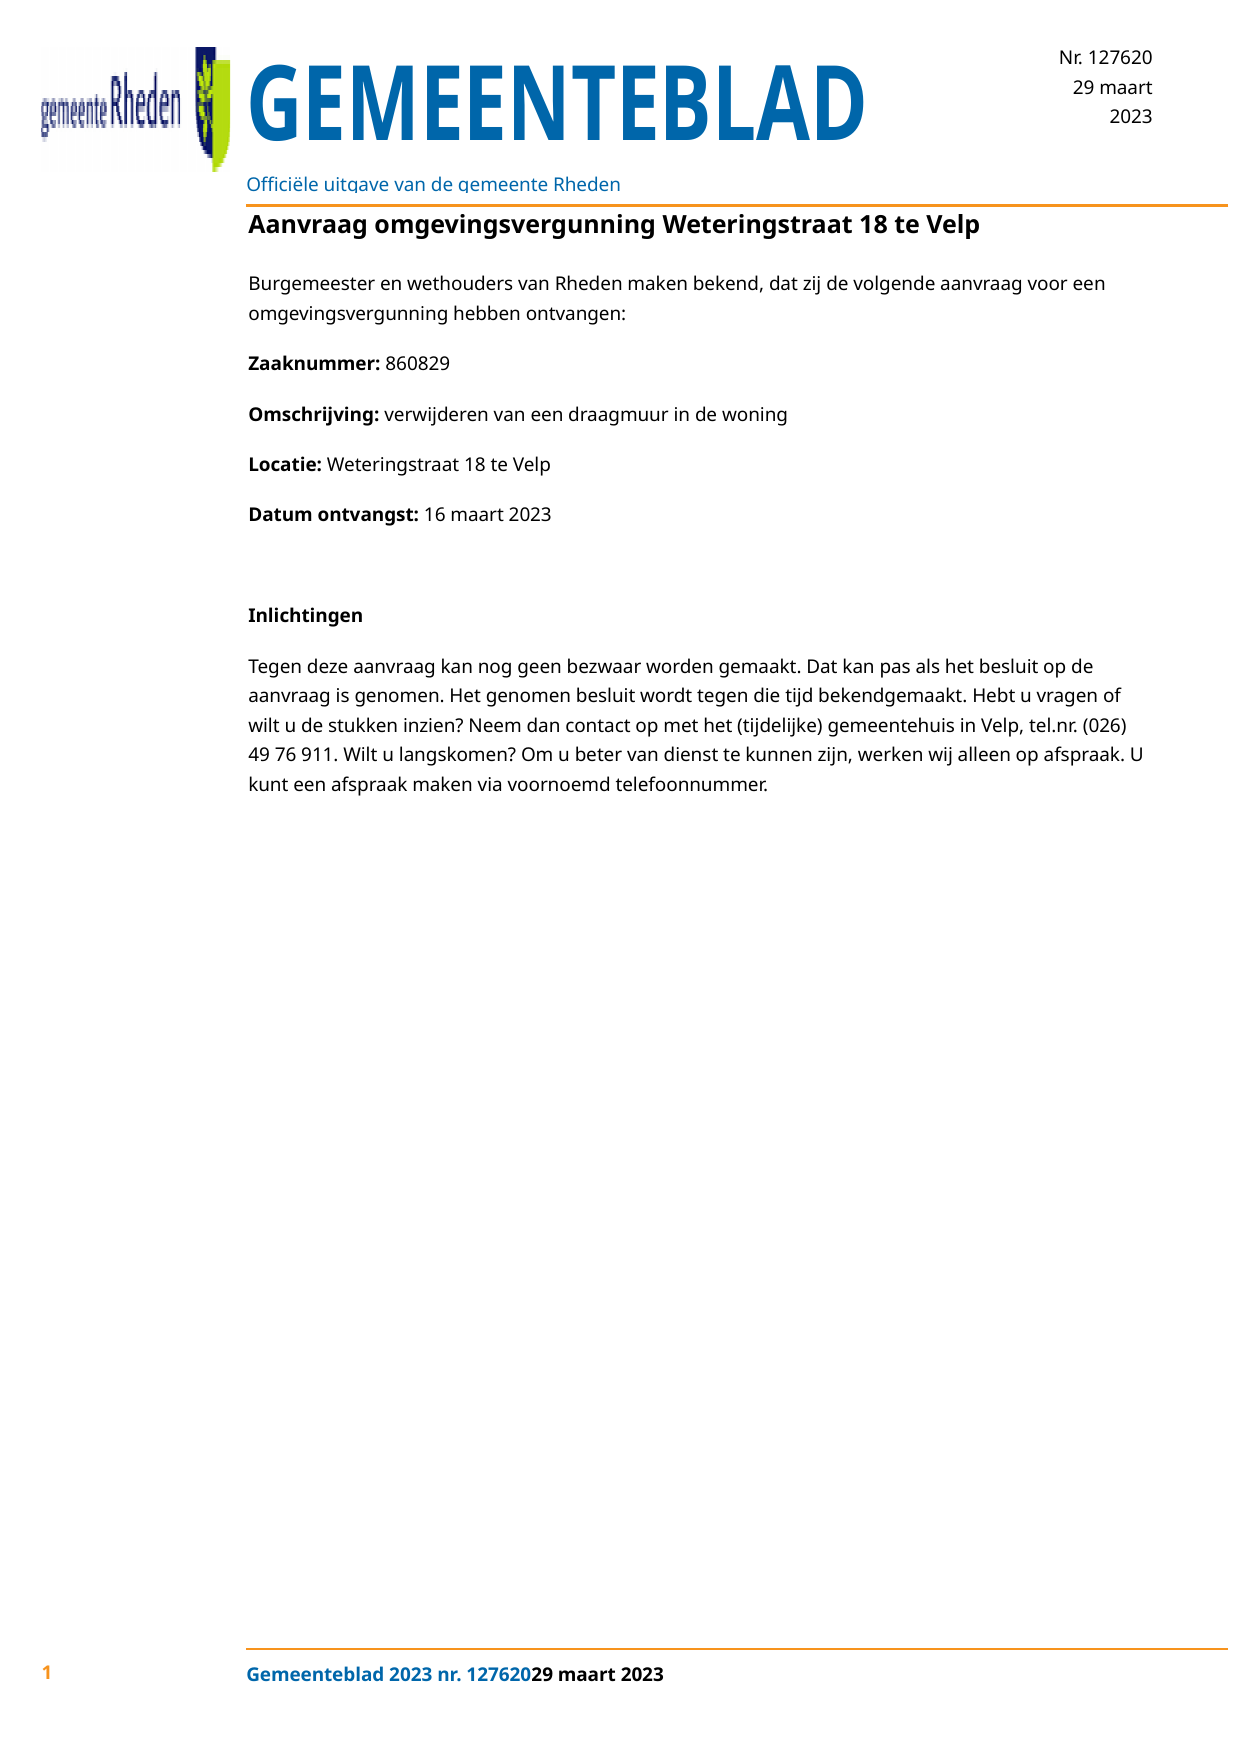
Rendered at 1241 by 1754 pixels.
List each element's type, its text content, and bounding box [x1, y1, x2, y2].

picture [41, 47, 231, 172]
text Omschrijving: verwijderen van een draagmuur in de woning [248, 401, 1152, 426]
text Tegen deze aanvraag kan nog geen bezwaar worden gemaakt. Dat kan pas als het besluit op de aanvraag is genomen. Het genomen besluit wordt tegen die tijd bekendgemaakt. Hebt u vragen of wilt u de stukken inzien? Neem dan contact op met het (tijdelijke) gemeentehuis in Velp, tel.nr. (026) 49 76 911. Wilt u langskomen? Om u beter van dienst te kunnen zijn, werken wij alleen op afspraak. U kunt een afspraak maken via voornoemd telefoonnummer. [248, 653, 1152, 797]
text Aanvraag omgevingsvergunning Weteringstraat 18 te Velp [248, 207, 1152, 241]
text Burgemeester en wethouders van Rheden maken bekend, dat zij de volgende aanvraag voor een omgevingsvergunning hebben ontvangen: [248, 270, 1152, 326]
text Zaaknummer: 860829 [248, 350, 1152, 376]
text Datum ontvangst: 16 maart 2023 [248, 502, 1152, 527]
text Locatie: Weteringstraat 18 te Velp [248, 451, 1152, 477]
text Inlichtingen [248, 602, 1152, 628]
